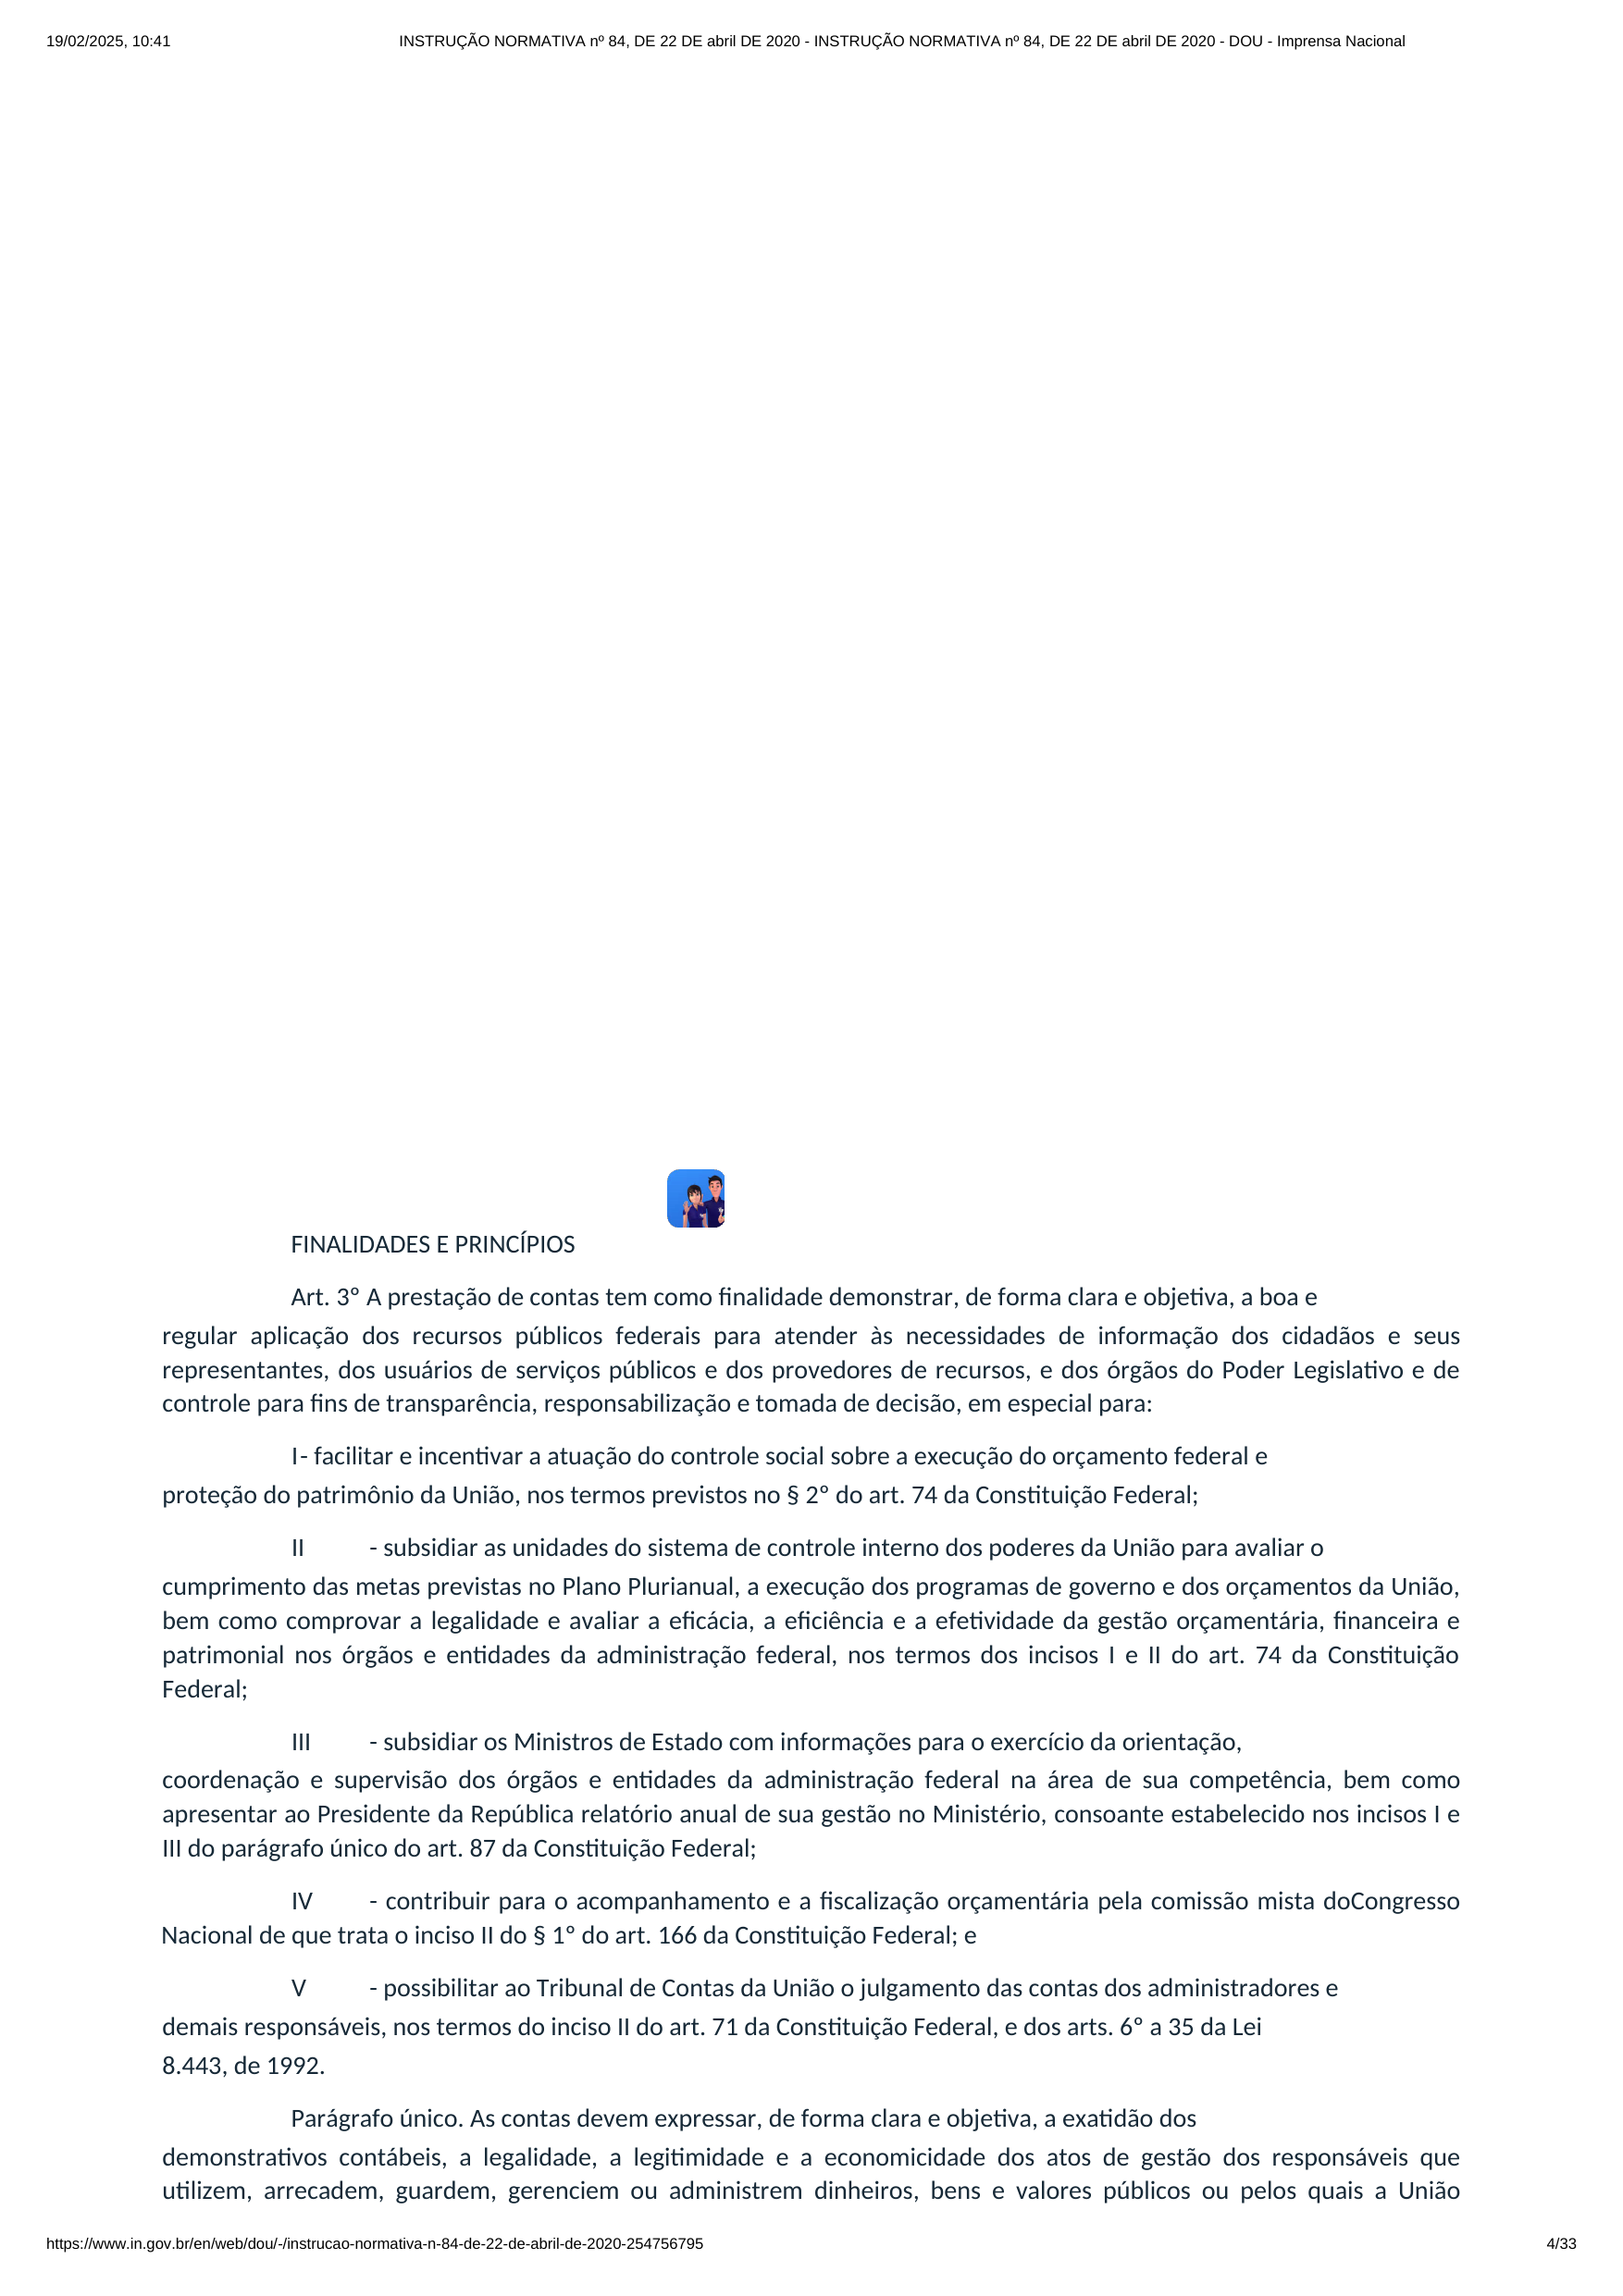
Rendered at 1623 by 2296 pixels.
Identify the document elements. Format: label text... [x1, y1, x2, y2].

text regular aplicação dos recursos públicos federais para atender às necessidades de informação dos cidadãos e seus representantes, dos usuários de serviços públicos e dos provedores de recursos, e dos órgãos do Poder Legislativo e de controle para fins de transparência, responsabilização e tomada de decisão, em especial para: [162, 1319, 1462, 1419]
text demonstrativos contábeis, a legalidade, a legitimidade e a economicidade dos atos de gestão dos responsáveis que utilizem, arrecadem, guardem, gerenciem ou administrem dinheiros, bens e valores públicos ou pelos quais a União [162, 2141, 1462, 2206]
list - contribuir para o acompanhamento e a fiscalização orçamentária pela comissão mista doCongresso Nacional de que trata o inciso II do § 1º do art. 166 da Constituição Federal; e [161, 1884, 1462, 1950]
text demais responsáveis, nos termos do inciso II do art. 71 da Constituição Federal, e dos arts. 6º a 35 da Lei [162, 2010, 1462, 2042]
text coordenação e supervisão dos órgãos e entidades da administração federal na área de sua competência, bem como apresentar ao Presidente da República relatório anual de sua gestão no Ministério, consoante estabelecido nos incisos I e III do parágrafo único do art. 87 da Constituição Federal; [162, 1764, 1462, 1863]
text Parágrafo único. As contas devem expressar, de forma clara e objetiva, a exatidão dos [291, 2102, 1462, 2133]
text Art. 3º A prestação de contas tem como finalidade demonstrar, de forma clara e objetiva, a boa e [291, 1280, 1462, 1312]
text FINALIDADES E PRINCÍPIOS [291, 1228, 1462, 1259]
list - facilitar e incentivar a atuação do controle social sobre a execução do orçamento federal e [161, 1439, 1462, 1472]
list - possibilitar ao Tribunal de Contas da União o julgamento das contas dos administradores e [161, 1971, 1462, 2003]
text proteção do patrimônio da União, nos termos previstos no § 2º do art. 74 da Constituição Federal; [162, 1478, 1462, 1511]
text 8.443, de 1992. [162, 2049, 1462, 2080]
list - subsidiar as unidades do sistema de controle interno dos poderes da União para avaliar o [161, 1531, 1462, 1563]
text cumprimento das metas previstas no Plano Plurianual, a execução dos programas de governo e dos orçamentos da União, bem como comprovar a legalidade e avaliar a eficácia, a eficiência e a efetividade da gestão orçamentária, financeira e patrimonial nos órgãos e entidades da administração federal, nos termos dos incisos I e II do art. 74 da Constituição Federal; [162, 1570, 1462, 1704]
list - subsidiar os Ministros de Estado com informações para o exercício da orientação, [161, 1725, 1462, 1757]
